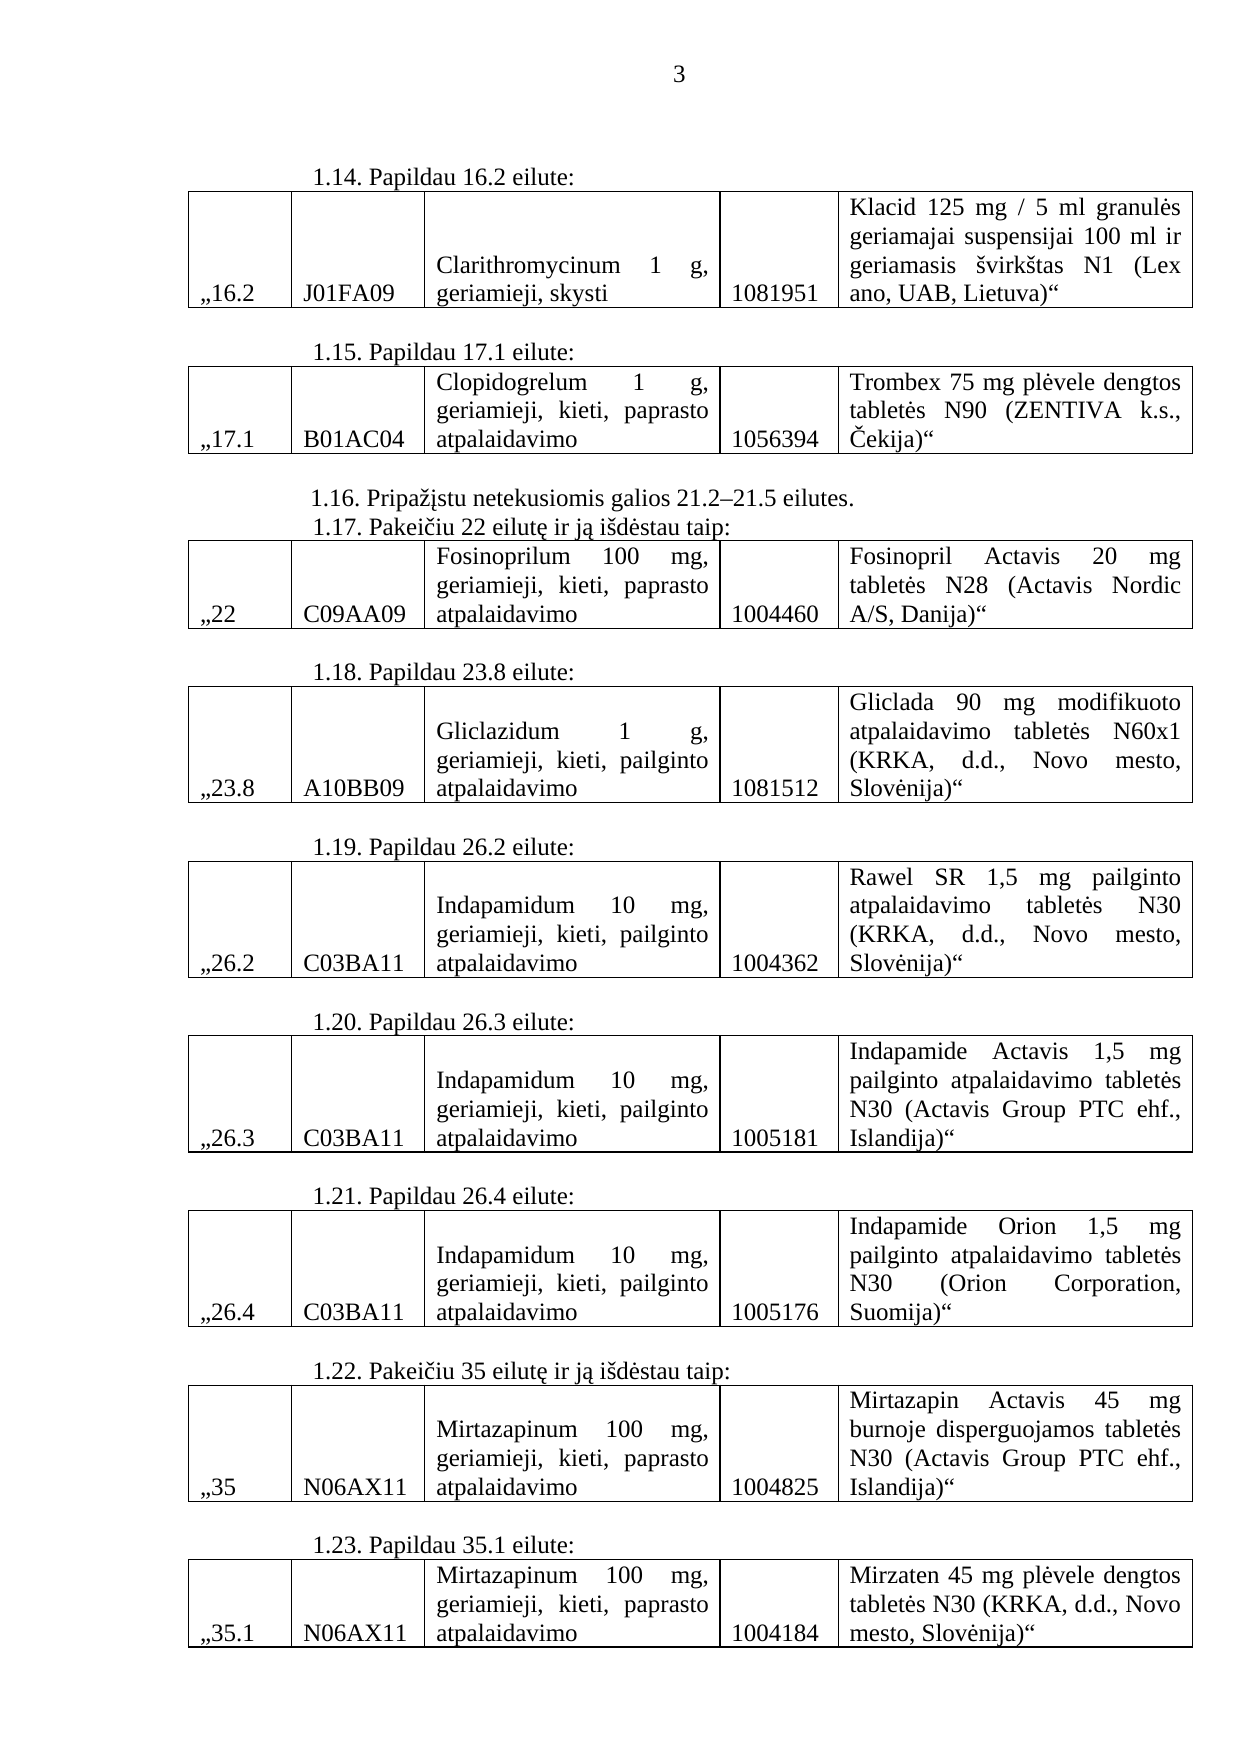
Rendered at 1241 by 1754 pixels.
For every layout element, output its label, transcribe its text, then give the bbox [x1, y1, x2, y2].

text 1.20. Papildau 26.3 eilute: [177, 1007, 1181, 1035]
table_header 1004460 [721, 541, 838, 628]
table_header Mirzaten 45 mg plėvele dengtos tabletės N30 (KRKA, d.d., Novo mesto, Slovėnija)“ [839, 1560, 1192, 1646]
table_header J01FA09 [292, 192, 424, 307]
table_header 1005176 [721, 1211, 838, 1326]
table_header Clarithromycinum 1 g, geriamieji, skysti [425, 192, 719, 307]
table_header 1081512 [721, 687, 838, 802]
table_header Trombex 75 mg plėvele dengtos tabletės N90 (ZENTIVA k.s., Čekija)“ [839, 367, 1192, 453]
table_header Fosinopril Actavis 20 mg tabletės N28 (Actavis Nordic A/S, Danija)“ [839, 541, 1192, 628]
table_header „26.4 [189, 1211, 291, 1326]
table_header „23.8 [189, 687, 291, 802]
table_header 1004184 [721, 1560, 838, 1646]
table_header C03BA11 [292, 1036, 424, 1151]
text 1.17. Pakeičiu 22 eilutę ir ją išdėstau taip: [177, 512, 1181, 540]
table_header Fosinoprilum 100 mg, geriamieji, kieti, paprasto atpalaidavimo [425, 541, 719, 628]
table_header Mirtazapin Actavis 45 mg burnoje disperguojamos tabletės N30 (Actavis Group PTC ehf., Islandija)“ [839, 1386, 1192, 1501]
table_header C03BA11 [292, 1211, 424, 1326]
table_header 1081951 [721, 192, 838, 307]
table_header 1056394 [721, 367, 838, 453]
table_header Gliclazidum 1 g, geriamieji, kieti, pailginto atpalaidavimo [425, 687, 719, 802]
text 1.21. Papildau 26.4 eilute: [177, 1181, 1181, 1210]
table_header N06AX11 [292, 1560, 424, 1646]
table_header Rawel SR 1,5 mg pailginto atpalaidavimo tabletės N30 (KRKA, d.d., Novo mesto, Slovėnija)“ [839, 862, 1192, 977]
table_header Indapamide Actavis 1,5 mg pailginto atpalaidavimo tabletės N30 (Actavis Group PTC ehf., Islandija)“ [839, 1036, 1192, 1151]
table_header Indapamidum 10 mg, geriamieji, kieti, pailginto atpalaidavimo [425, 862, 719, 977]
table_header Klacid 125 mg / 5 ml granulės geriamajai suspensijai 100 ml ir geriamasis švirkštas N1 (Lex ano, UAB, Lietuva)“ [839, 192, 1192, 307]
text 1.16. Pripažįstu netekusiomis galios 21.2–21.5 eilutes. [177, 483, 1181, 512]
table_header B01AC04 [292, 367, 424, 453]
table_header 1004362 [721, 862, 838, 977]
table_header „35.1 [189, 1560, 291, 1646]
table_header „16.2 [189, 192, 291, 307]
table_header C03BA11 [292, 862, 424, 977]
text 1.19. Papildau 26.2 eilute: [177, 832, 1181, 861]
table_header Mirtazapinum 100 mg, geriamieji, kieti, paprasto atpalaidavimo [425, 1386, 719, 1501]
table_header Indapamidum 10 mg, geriamieji, kieti, pailginto atpalaidavimo [425, 1211, 719, 1326]
text 1.18. Papildau 23.8 eilute: [177, 657, 1181, 686]
table_header A10BB09 [292, 687, 424, 802]
table_header Gliclada 90 mg modifikuoto atpalaidavimo tabletės N60x1 (KRKA, d.d., Novo mesto, Slovėnija)“ [839, 687, 1192, 802]
table_header „35 [189, 1386, 291, 1501]
table_header N06AX11 [292, 1386, 424, 1501]
table_header 1005181 [721, 1036, 838, 1151]
table_header Clopidogrelum 1 g, geriamieji, kieti, paprasto atpalaidavimo [425, 367, 719, 453]
table_header „22 [189, 541, 291, 628]
text 1.14. Papildau 16.2 eilute: [177, 162, 1181, 191]
table_header Indapamidum 10 mg, geriamieji, kieti, pailginto atpalaidavimo [425, 1036, 719, 1151]
table_header „26.3 [189, 1036, 291, 1151]
text 1.22. Pakeičiu 35 eilutę ir ją išdėstau taip: [177, 1356, 1181, 1384]
table_header „17.1 [189, 367, 291, 453]
table_header 1004825 [721, 1386, 838, 1501]
text 1.23. Papildau 35.1 eilute: [177, 1530, 1181, 1559]
table_header Mirtazapinum 100 mg, geriamieji, kieti, paprasto atpalaidavimo [425, 1560, 719, 1646]
text 1.15. Papildau 17.1 eilute: [177, 337, 1181, 366]
table_header C09AA09 [292, 541, 424, 628]
table_header Indapamide Orion 1,5 mg pailginto atpalaidavimo tabletės N30 (Orion Corporation, Suomija)“ [839, 1211, 1192, 1326]
table_header „26.2 [189, 862, 291, 977]
